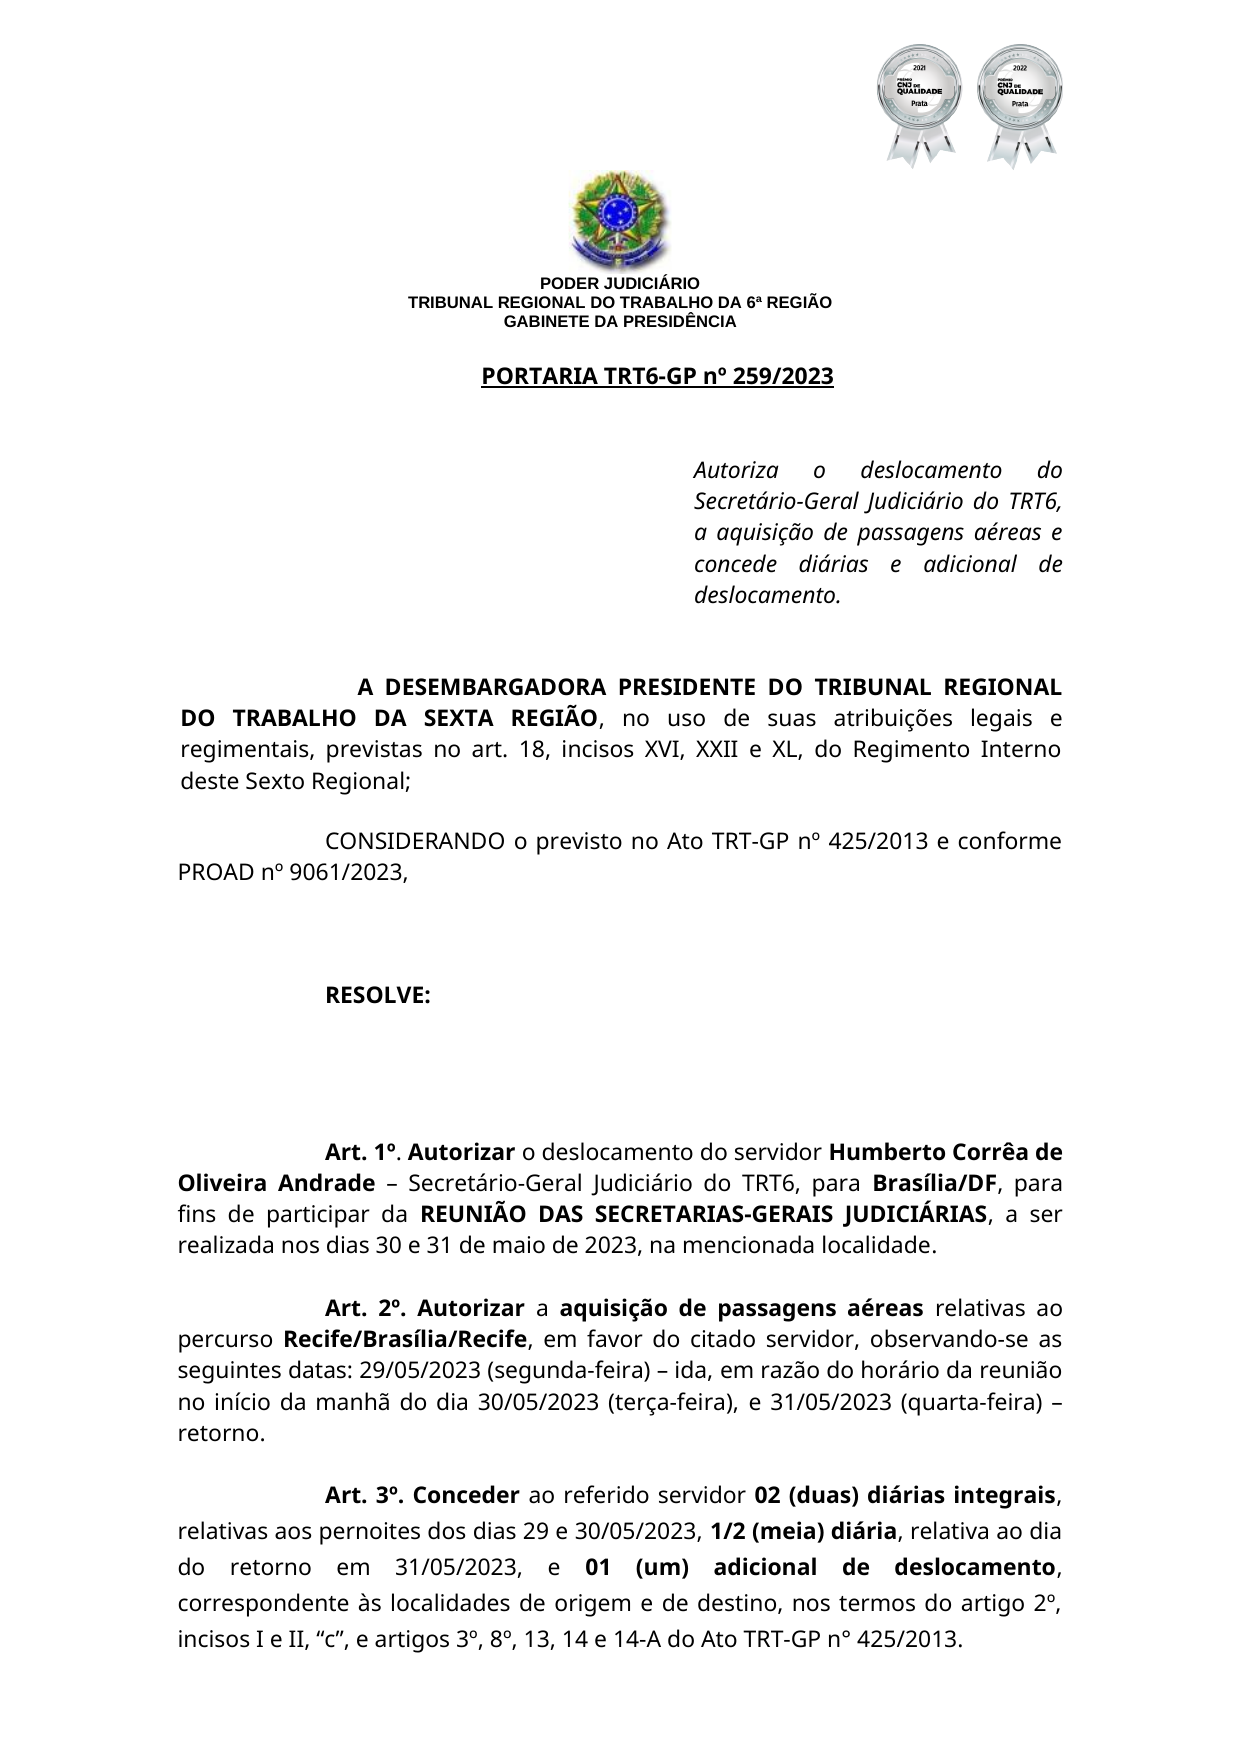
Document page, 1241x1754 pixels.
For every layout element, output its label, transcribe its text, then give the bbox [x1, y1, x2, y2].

picture [568, 170, 672, 274]
text PORTARIA TRT6-GP nº 259/2023 [177, 360, 1063, 391]
text Art. 3º. Conceder ao referido servidor 02 (duas) diárias integrais, relativas aos pernoites dos dias 29 e 30/05/2023, 1/2 (meia) diária, relativa ao dia do retorno em 31/05/2023, e 01 (um) adicional de deslocamento, correspondente às localidades de origem e de destino, nos termos do artigo 2º, incisos I e II, “c”, e artigos 3º, 8º, 13, 14 e 14-A do Ato TRT-GP n° 425/2013. [177, 1479, 1062, 1654]
picture [857, 43, 1064, 171]
text Art. 2º. Autorizar a aquisição de passagens aéreas relativas ao percurso Recife/Brasília/Recife, em favor do citado servidor, observando-se as seguintes datas: 29/05/2023 (segunda-feira) – ida, em razão do horário da reunião no início da manhã do dia 30/05/2023 (terça-feira), e 31/05/2023 (quarta-feira) – retorno. [177, 1292, 1063, 1448]
text RESOLVE: [177, 979, 1063, 1010]
text CONSIDERANDO o previsto no Ato TRT-GP nº 425/2013 e conforme PROAD nº 9061/2023, [177, 825, 1063, 887]
text A DESEMBARGADORA PRESIDENTE DO TRIBUNAL REGIONAL DO TRABALHO DA SEXTA REGIÃO, no uso de suas atribuições legais e regimentais, previstas no art. 18, incisos XVI, XXII e XL, do Regimento Interno deste Sexto Regional; [180, 670, 1063, 796]
text Art. 1º. Autorizar o deslocamento do servidor Humberto Corrêa de Oliveira Andrade – Secretário-Geral Judiciário do TRT6, para Brasília/DF, para fins de participar da REUNIÃO DAS SECRETARIAS-GERAIS JUDICIÁRIAS, a ser realizada nos dias 30 e 31 de maio de 2023, na mencionada localidade. [177, 1135, 1063, 1260]
text Autoriza o deslocamento do Secretário-Geral Judiciário do TRT6, a aquisição de passagens aéreas e concede diárias e adicional de deslocamento. [694, 454, 1063, 610]
